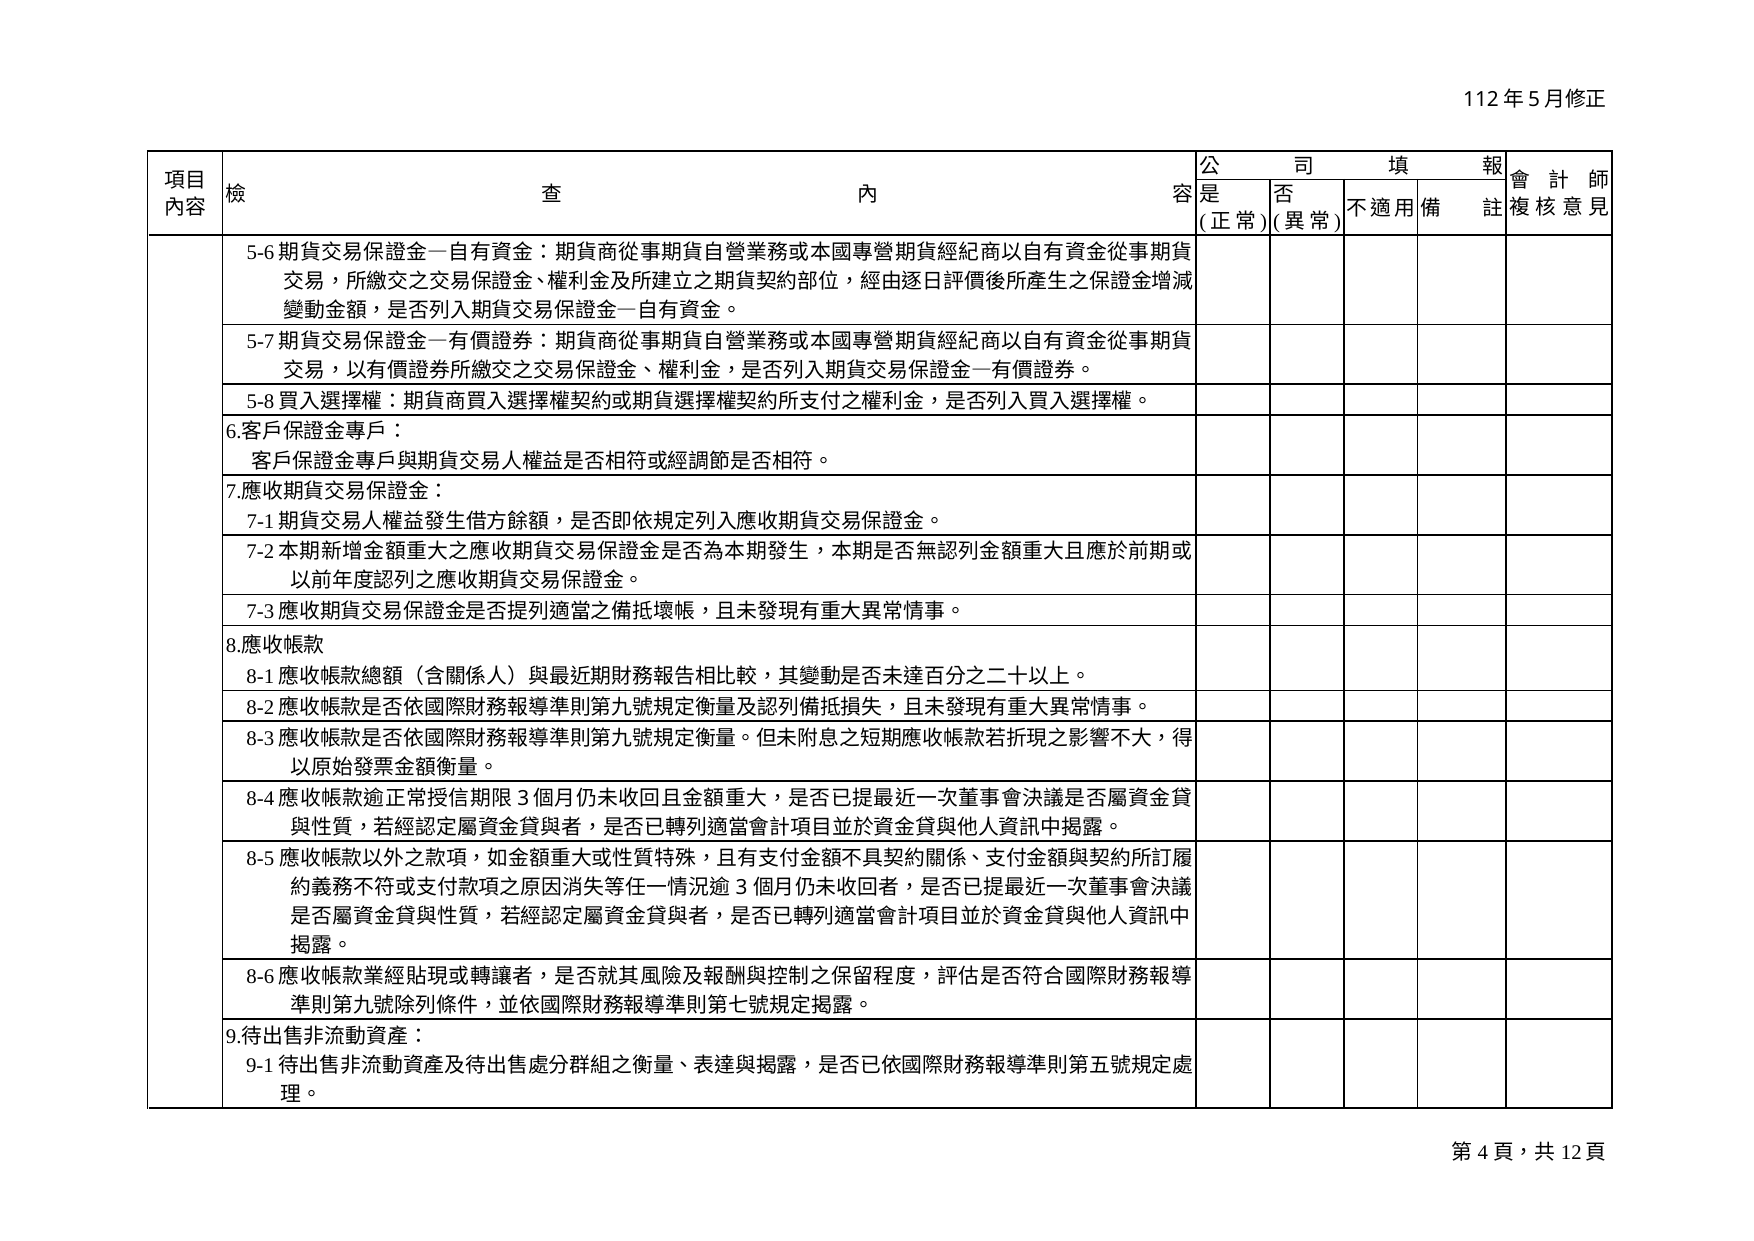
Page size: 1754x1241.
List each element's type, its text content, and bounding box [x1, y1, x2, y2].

table_cell [1271, 626, 1343, 689]
table_cell [1345, 782, 1417, 840]
table_cell [1418, 236, 1505, 323]
table_cell [1197, 1020, 1269, 1107]
table_cell [1507, 782, 1611, 840]
table_cell 否 (異常) [1271, 180, 1343, 234]
table_header 檢查內容 [223, 152, 1195, 234]
table_cell [1271, 236, 1343, 323]
table_header 項目 內容 [148, 152, 222, 234]
table_cell [148, 235, 222, 1107]
table_cell [1345, 595, 1417, 624]
table_cell [1507, 416, 1611, 474]
table_cell 8-4應收帳款逾正常授信期限3個月仍未收回且金額重大，是否已提最近一次董事會決議是否屬資金貸與性質，若經認定屬資金貸與者，是否已轉列適當會計項目並於資金貸與他人資訊中揭露。 [223, 782, 1195, 840]
table_cell [1271, 782, 1343, 840]
table_cell [1345, 1020, 1417, 1107]
table_cell [1418, 385, 1505, 414]
table_cell [1418, 325, 1505, 383]
table_cell 是 (正常) [1197, 180, 1269, 234]
table_cell 9.待出售非流動資產： 9-1待出售非流動資產及待出售處分群組之衡量、表達與揭露，是否已依國際財務報導準則第五號規定處理。 [223, 1020, 1195, 1107]
table_cell [1345, 960, 1417, 1018]
table_cell [1345, 842, 1417, 958]
table_cell [1271, 536, 1343, 594]
table_cell [1197, 536, 1269, 594]
table_cell [1418, 960, 1505, 1018]
table_cell 8-2應收帳款是否依國際財務報導準則第九號規定衡量及認列備抵損失，且未發現有重大異常情事。 [223, 691, 1195, 720]
table_cell [1507, 476, 1611, 534]
table_cell [1271, 416, 1343, 474]
table_cell [1418, 476, 1505, 534]
table_cell [1271, 385, 1343, 414]
table_cell [1418, 782, 1505, 840]
table_cell [1197, 960, 1269, 1018]
table_header 公司填報 [1197, 152, 1505, 179]
table_cell [1418, 1020, 1505, 1107]
table_cell [1418, 536, 1505, 594]
table_cell [1197, 236, 1269, 323]
table_cell [1345, 626, 1417, 689]
table_cell [1197, 595, 1269, 624]
table_cell 5-7期貨交易保證金—有價證券：期貨商從事期貨自營業務或本國專營期貨經紀商以自有資金從事期貨交易，以有價證券所繳交之交易保證金、權利金，是否列入期貨交易保證金—有價證券。 [223, 325, 1195, 383]
table_cell 不適用 [1345, 180, 1417, 234]
table_cell [1507, 1020, 1611, 1107]
table_cell [1418, 626, 1505, 689]
table_cell 6.客戶保證金專戶： 客戶保證金專戶與期貨交易人權益是否相符或經調節是否相符。 [223, 416, 1195, 474]
table_cell 5-8買入選擇權：期貨商買入選擇權契約或期貨選擇權契約所支付之權利金，是否列入買入選擇權。 [223, 385, 1195, 414]
table_cell [1197, 476, 1269, 534]
table_cell 7-3應收期貨交易保證金是否提列適當之備抵壞帳，且未發現有重大異常情事。 [223, 595, 1195, 624]
table_cell [1345, 722, 1417, 780]
table_cell [1271, 691, 1343, 720]
table_cell [1345, 236, 1417, 323]
table_cell [1418, 842, 1505, 958]
table_cell [1345, 385, 1417, 414]
table_cell 5-6期貨交易保證金—自有資金：期貨商從事期貨自營業務或本國專營期貨經紀商以自有資金從事期貨交易，所繳交之交易保證金、權利金及所建立之期貨契約部位，經由逐日評價後所產生之保證金增減變動金額，是否列入期貨交易保證金—自有資金。 [223, 236, 1195, 323]
table_cell [1507, 325, 1611, 383]
table_cell [1271, 476, 1343, 534]
table_cell [1418, 595, 1505, 624]
table_cell [1418, 416, 1505, 474]
table_cell 8-3應收帳款是否依國際財務報導準則第九號規定衡量。但未附息之短期應收帳款若折現之影響不大，得以原始發票金額衡量。 [223, 722, 1195, 780]
table_cell [1197, 842, 1269, 958]
table_cell [1507, 385, 1611, 414]
table_cell [1197, 416, 1269, 474]
table_cell [1197, 325, 1269, 383]
table_cell [1345, 325, 1417, 383]
table_cell 7.應收期貨交易保證金： 7-1期貨交易人權益發生借方餘額，是否即依規定列入應收期貨交易保證金。 [223, 476, 1195, 534]
table_cell [1507, 960, 1611, 1018]
table_cell [1507, 691, 1611, 720]
table_cell [1345, 416, 1417, 474]
table_cell [1418, 722, 1505, 780]
table_cell [1197, 691, 1269, 720]
table_cell [1345, 691, 1417, 720]
table_cell [1507, 236, 1611, 323]
table_cell [1271, 325, 1343, 383]
table_cell [1271, 722, 1343, 780]
table_cell 8-5 應收帳款以外之款項，如金額重大或性質特殊，且有支付金額不具契約關係、支付金額與契約所訂履約義務不符或支付款項之原因消失等任一情況逾 3 個月仍未收回者，是否已提最近一次董事會決議是否屬資金貸與性質，若經認定屬資金貸與者，是否已轉列適當會計項目並於資金貸與他人資訊中揭露。 [223, 842, 1195, 958]
table_cell 8.應收帳款 8-1應收帳款總額（含關係人）與最近期財務報告相比較，其變動是否未達百分之二十以上。 [223, 626, 1195, 689]
table_cell 備註 [1418, 180, 1505, 234]
table_cell [1271, 595, 1343, 624]
table_header 會計師 複核意見 [1507, 152, 1611, 234]
table_cell [1197, 782, 1269, 840]
table_cell [1271, 1020, 1343, 1107]
table_cell [1507, 722, 1611, 780]
table_cell [1507, 536, 1611, 594]
table_cell [1197, 722, 1269, 780]
table_cell [1197, 626, 1269, 689]
table_cell [1418, 691, 1505, 720]
table_cell [1345, 536, 1417, 594]
table_cell 8-6應收帳款業經貼現或轉讓者，是否就其風險及報酬與控制之保留程度，評估是否符合國際財務報導準則第九號除列條件，並依國際財務報導準則第七號規定揭露。 [223, 960, 1195, 1018]
table_cell [1197, 385, 1269, 414]
table_cell [1345, 476, 1417, 534]
table_cell [1507, 626, 1611, 689]
table_cell [1271, 842, 1343, 958]
table_cell [1507, 595, 1611, 624]
table_cell 7-2本期新增金額重大之應收期貨交易保證金是否為本期發生，本期是否無認列金額重大且應於前期或以前年度認列之應收期貨交易保證金。 [223, 536, 1195, 594]
table_cell [1507, 842, 1611, 958]
table_cell [1271, 960, 1343, 1018]
